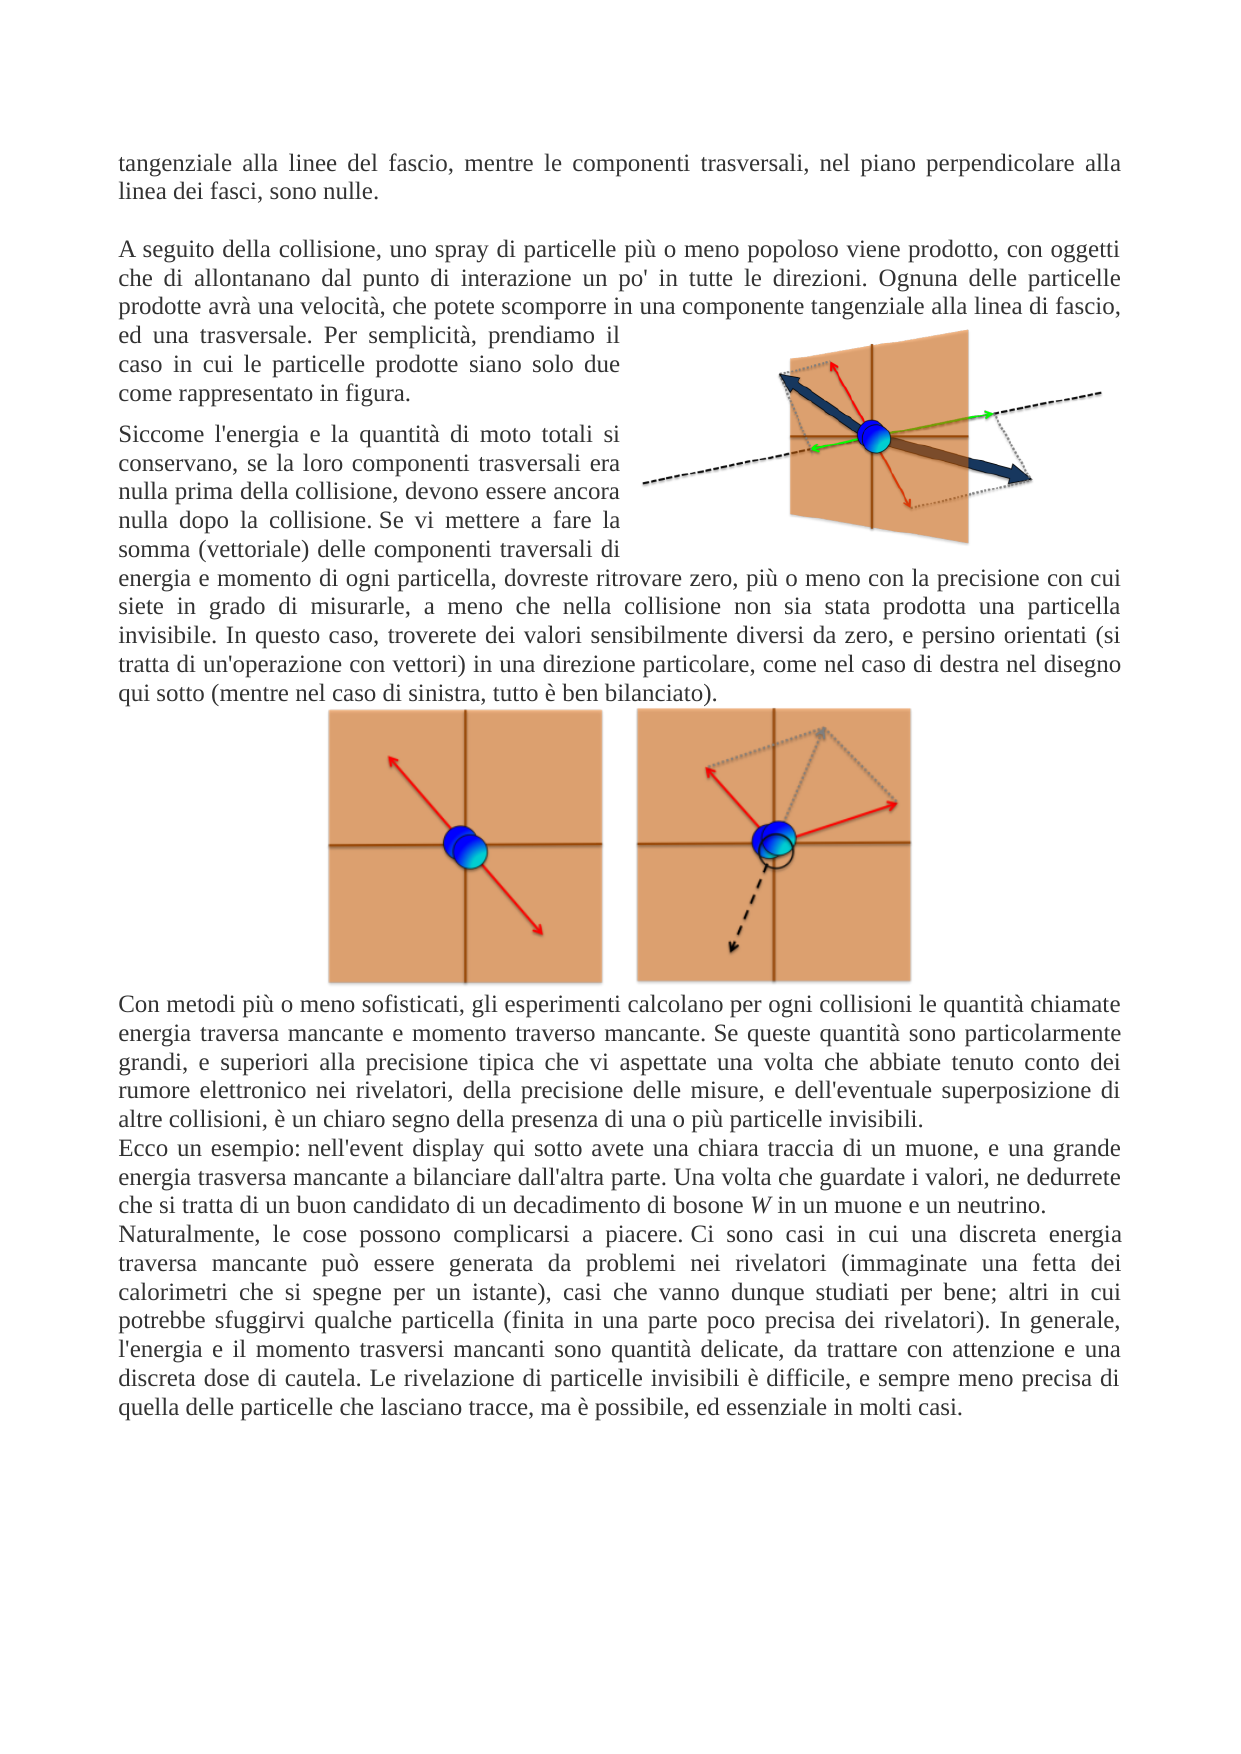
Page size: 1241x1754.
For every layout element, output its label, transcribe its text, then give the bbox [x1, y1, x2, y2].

picture [325, 706, 915, 989]
text A seguito della collisione, uno spray di particelle più o meno popoloso viene prodotto, con oggetti che di allontanano dal punto di interazione un po' in tutte le direzioni. Ognuna delle particelle prodotte avrà una velocità, che potete scomporre in una componente tangenziale alla linea di fascio, ed una trasversale. Per semplicità, prendiamo il caso in cui le particelle prodotte siano solo due come rappresentato in figura. [118, 234, 1122, 406]
picture [639, 328, 1104, 547]
text Ecco un esempio: nell'event display qui sotto avete una chiara traccia di un muone, e una grande energia trasversa mancante a bilanciare dall'altra parte. Una volta che guardate i valori, ne dedurrete che si tratta di un buon candidato di un decadimento di bosone W in un muone e un neutrino. [118, 1133, 1122, 1219]
text Con metodi più o meno sofisticati, gli esperimenti calcolano per ogni collisioni le quantità chiamate energia traversa mancante e momento traverso mancante. Se queste quantità sono particolarmente grandi, e superiori alla precisione tipica che vi aspettate una volta che abbiate tenuto conto dei rumore elettronico nei rivelatori, della precisione delle misure, e dell'eventuale superposizione di altre collisioni, è un chiaro segno della presenza di una o più particelle invisibili. [118, 989, 1122, 1133]
text Naturalmente, le cose possono complicarsi a piacere. Ci sono casi in cui una discreta energia traversa mancante può essere generata da problemi nei rivelatori (immaginate una fetta dei calorimetri che si spegne per un istante), casi che vanno dunque studiati per bene; altri in cui potrebbe sfuggirvi qualche particella (finita in una parte poco precisa dei rivelatori). In generale, l'energia e il momento trasversi mancanti sono quantità delicate, da trattare con attenzione e una discreta dose di cautela. Le rivelazione di particelle invisibili è difficile, e sempre meno precisa di quella delle particelle che lasciano tracce, ma è possibile, ed essenziale in molti casi. [118, 1219, 1122, 1420]
text Siccome l'energia e la quantità di moto totali si conservano, se la loro componenti trasversali era nulla prima della collisione, devono essere ancora nulla dopo la collisione. Se vi mettere a fare la somma (vettoriale) delle componenti traversali di energia e momento di ogni particella, dovreste ritrovare zero, più o meno con la precisione con cui siete in grado di misurarle, a meno che nella collisione non sia stata prodotta una particella invisibile. In questo caso, troverete dei valori sensibilmente diversi da zero, e persino orientati (si tratta di un'operazione con vettori) in una direzione particolare, come nel caso di destra nel disegno qui sotto (mentre nel caso di sinistra, tutto è ben bilanciato). [118, 419, 1122, 706]
text tangenziale alla linee del fascio, mentre le componenti trasversali, nel piano perpendicolare alla linea dei fasci, sono nulle. [118, 148, 1122, 205]
